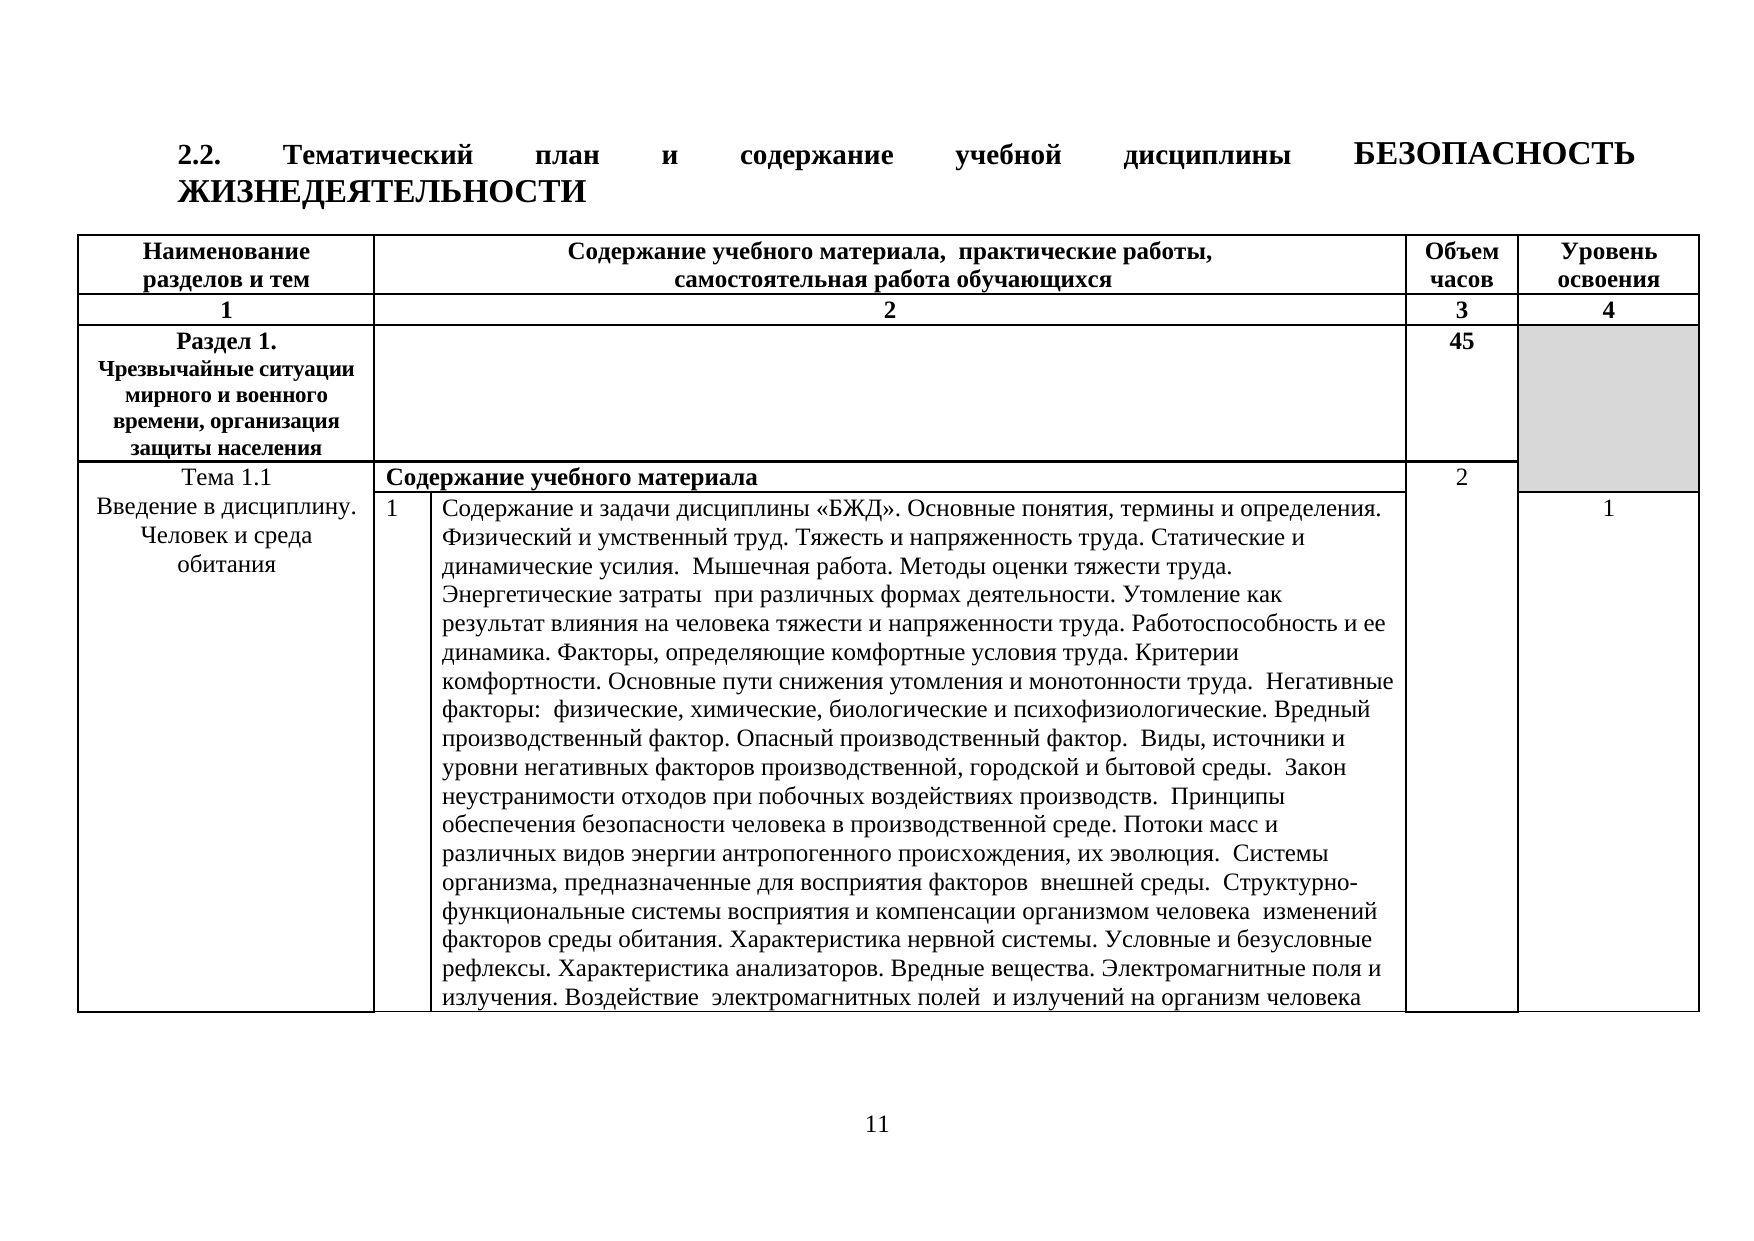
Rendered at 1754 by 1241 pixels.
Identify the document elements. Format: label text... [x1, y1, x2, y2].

table_cell 1 [375, 493, 430, 1011]
table_cell 3 [1407, 295, 1517, 324]
table_cell 2 [1407, 463, 1517, 1011]
table_cell 2 [375, 295, 1405, 324]
table_cell Содержание и задачи дисциплины «БЖД». Основные понятия, термины и определения. Физический и умственный труд. Тяжесть и напряженность труда. Статические и динамические усилия. Мышечная работа. Методы оценки тяжести труда. Энергетические затраты при различных формах деятельности. Утомление как результат влияния на человека тяжести и напряженности труда. Работоспособность и ее динамика. Факторы, определяющие комфортные условия труда. Критерии комфортности. Основные пути снижения утомления и монотонности труда. Негативные факторы: физические, химические, биологические и психофизиологические. Вредный производственный фактор. Опасный производственный фактор. Виды, источники и уровни негативных факторов производственной, городской и бытовой среды. Закон неустранимости отходов при побочных воздействиях производств. Принципы обеспечения безопасности человека в производственной среде. Потоки масс и различных видов энергии антропогенного происхождения, их эволюция. Системы организма, предназначенные для восприятия факторов внешней среды. Структурно-функциональные системы восприятия и компенсации организмом человека изменений факторов среды обитания. Характеристика нервной системы. Условные и безусловные рефлексы. Характеристика анализаторов. Вредные вещества. Электромагнитные поля и излучения. Воздействие электромагнитных полей и излучений на организм человека [432, 493, 1405, 1011]
table_cell Тема 1.1 Введение в дисциплину. Че­ловек и среда обитания [79, 463, 373, 1011]
table_header Объем часов [1407, 236, 1517, 293]
table_cell Содержание учебного материала [375, 463, 1405, 491]
table_cell Раздел 1. Чрезвычайные ситуации мирного и военного времени, организация защиты населения [79, 326, 373, 460]
table_cell 1 [79, 295, 373, 324]
table_cell 45 [1407, 326, 1517, 460]
table_cell 4 [1519, 295, 1698, 324]
table_header Уровень освоения [1519, 236, 1698, 293]
table_header Наименование разделов и тем [79, 236, 373, 293]
table_cell [1519, 326, 1698, 491]
text 2.2. Тематический план и содержание учебной дисциплины БЕЗОПАСНОСТЬ ЖИЗНЕДЕЯТЕЛЬНОСТИ [177, 133, 1636, 209]
table_header Содержание учебного материала, практические работы, самостоятельная работа обучающихся [375, 236, 1405, 293]
table_cell [375, 326, 1405, 460]
table_cell 1 [1519, 493, 1698, 1011]
